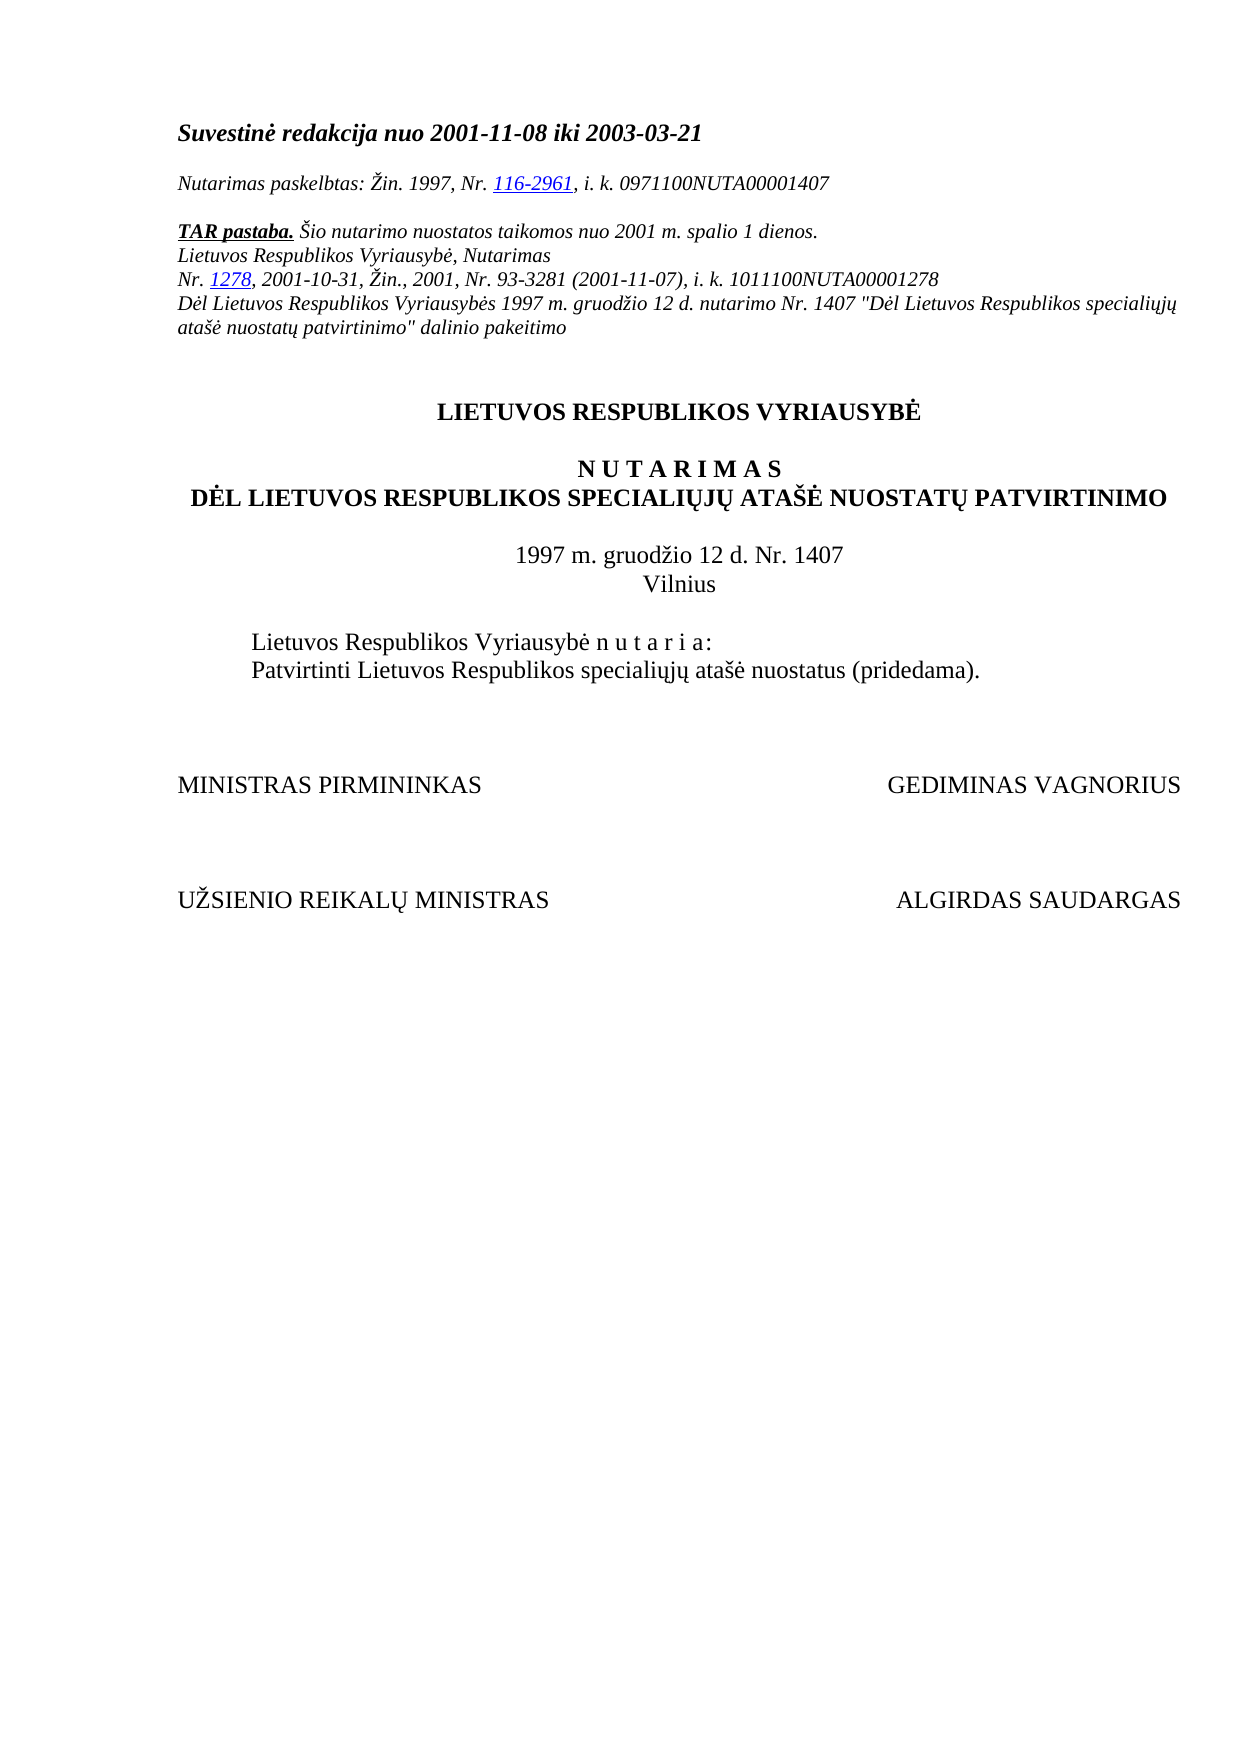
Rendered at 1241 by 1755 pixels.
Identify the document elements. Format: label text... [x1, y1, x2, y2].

text Suvestinė redakcija nuo 2001-11-08 iki 2003-03-21 [177, 118, 1181, 147]
text Nutarimas paskelbtas: Žin. 1997, Nr. 116-2961, i. k. 0971100NUTA00001407 [177, 171, 1181, 195]
text TAR pastaba. Šio nutarimo nuostatos taikomos nuo 2001 m. spalio 1 dienos. [177, 219, 1181, 243]
text 1997 m. gruodžio 12 d. Nr. 1407 [177, 541, 1181, 569]
text MINISTRAS PIRMININKAS GEDIMINAS VAGNORIUS [177, 771, 1181, 799]
text Vilnius [177, 569, 1181, 598]
text DĖL LIETUVOS RESPUBLIKOS SPECIALIŲJŲ ATAŠĖ NUOSTATŲ PATVIRTINIMO [177, 483, 1181, 512]
text LIETUVOS RESPUBLIKOS VYRIAUSYBĖ [177, 397, 1181, 426]
text Lietuvos Respublikos Vyriausybė nutaria: [177, 627, 1181, 656]
text Lietuvos Respublikos Vyriausybė, Nutarimas [177, 243, 1181, 267]
text UŽSIENIO REIKALŲ MINISTRAS ALGIRDAS SAUDARGAS [177, 886, 1181, 914]
text Dėl Lietuvos Respublikos Vyriausybės 1997 m. gruodžio 12 d. nutarimo Nr. 1407 "Dėl Lietuvos Respublikos specialiųjų atašė nuostatų patvirtinimo" dalinio pakeitimo [177, 291, 1181, 339]
text Patvirtinti Lietuvos Respublikos specialiųjų atašė nuostatus (pridedama). [177, 656, 1181, 684]
text N U T A R I M A S [177, 454, 1181, 483]
text Nr. 1278, 2001-10-31, Žin., 2001, Nr. 93-3281 (2001-11-07), i. k. 1011100NUTA00001278 [177, 267, 1181, 291]
